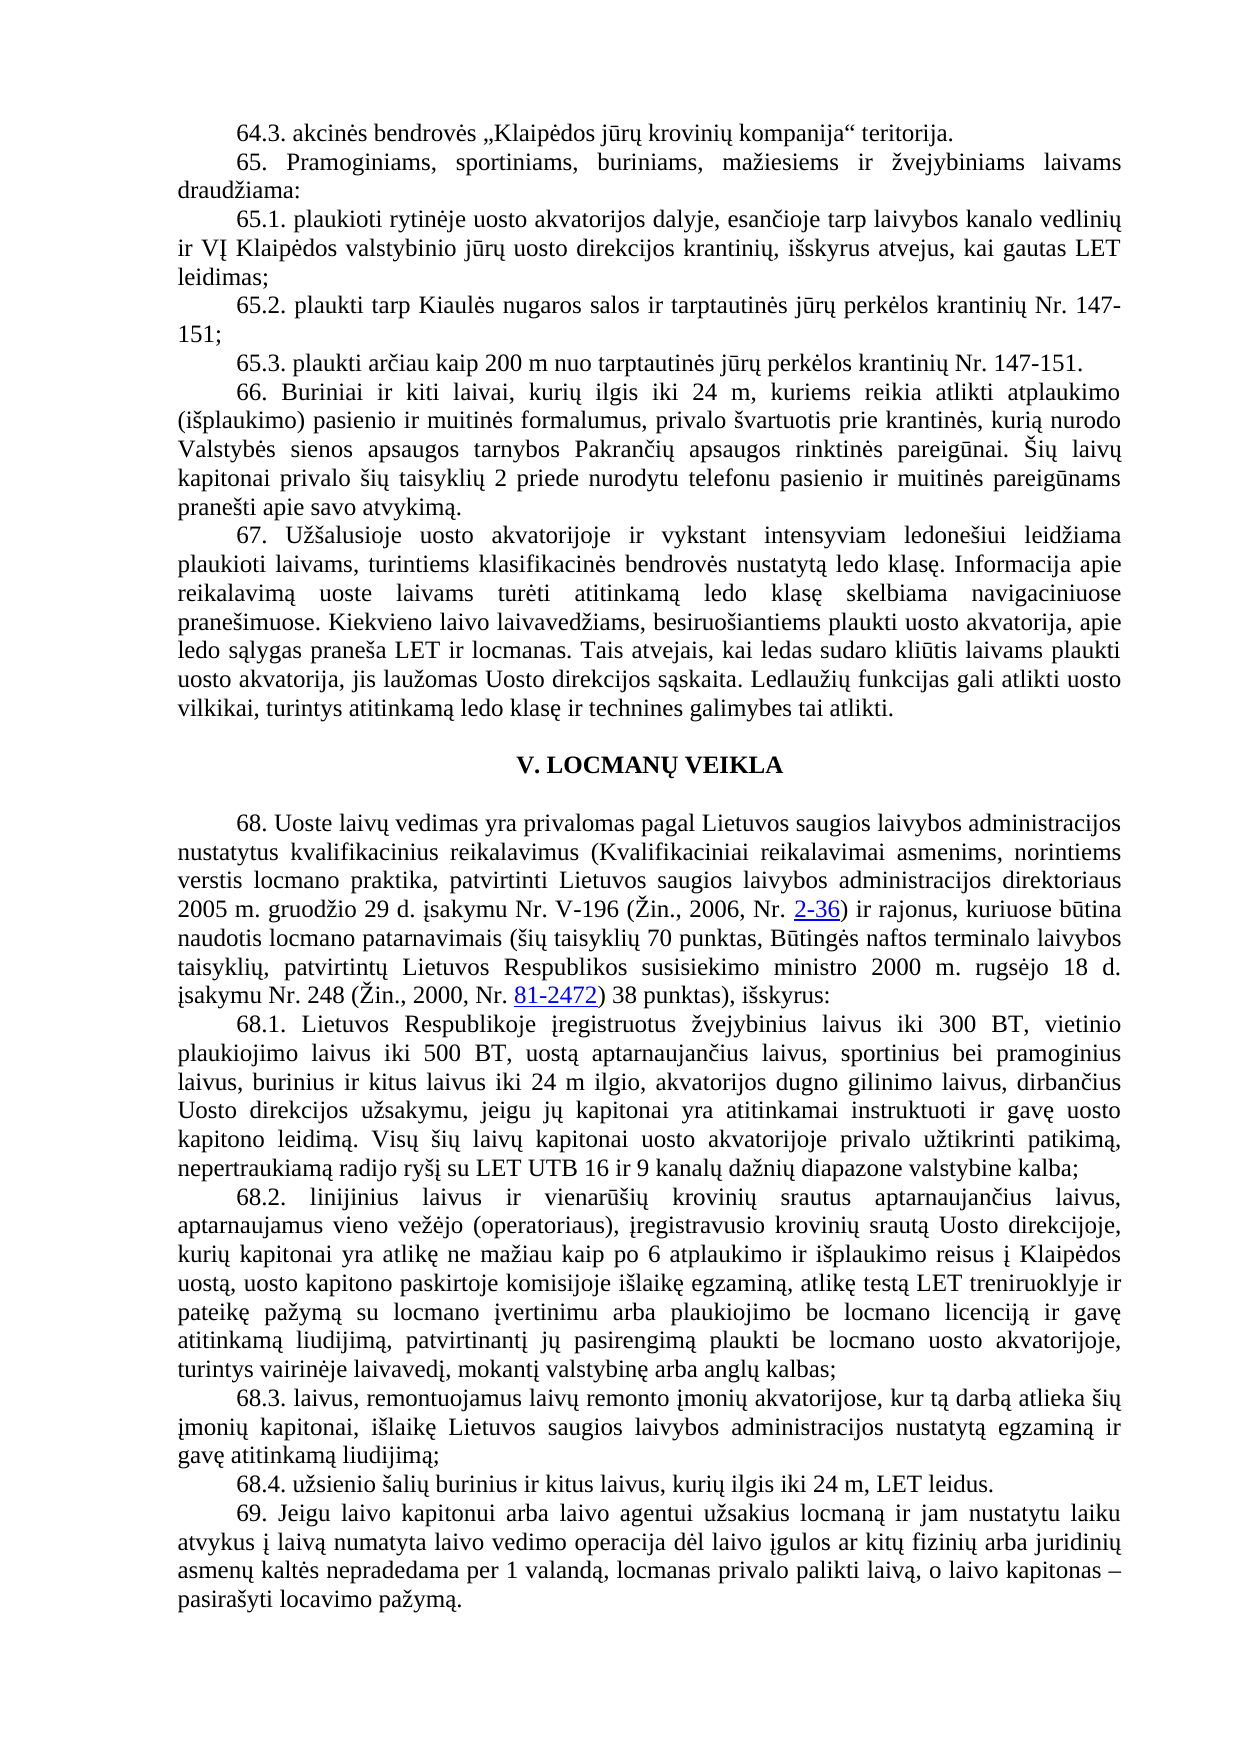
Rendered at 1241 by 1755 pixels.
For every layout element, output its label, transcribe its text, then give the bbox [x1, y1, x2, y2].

text 65.1. plaukioti rytinėje uosto akvatorijos dalyje, esančioje tarp laivybos kanalo vedlinių ir VĮ Klaipėdos valstybinio jūrų uosto direkcijos krantinių, išskyrus atvejus, kai gautas LET leidimas; [177, 204, 1122, 291]
text 68.4. užsienio šalių burinius ir kitus laivus, kurių ilgis iki 24 m, LET leidus. [177, 1469, 1122, 1498]
text V. LOCMANŲ VEIKLA [177, 751, 1122, 779]
text 66. Buriniai ir kiti laivai, kurių ilgis iki 24 m, kuriems reikia atlikti atplaukimo (išplaukimo) pasienio ir muitinės formalumus, privalo švartuotis prie krantinės, kurią nurodo Valstybės sienos apsaugos tarnybos Pakrančių apsaugos rinktinės pareigūnai. Šių laivų kapitonai privalo šių taisyklių 2 priede nurodytu telefonu pasienio ir muitinės pareigūnams pranešti apie savo atvykimą. [177, 377, 1122, 521]
text 65.2. plaukti tarp Kiaulės nugaros salos ir tarptautinės jūrų perkėlos krantinių Nr. 147-151; [177, 291, 1122, 348]
text 65.3. plaukti arčiau kaip 200 m nuo tarptautinės jūrų perkėlos krantinių Nr. 147-151. [177, 348, 1122, 377]
text 67. Užšalusioje uosto akvatorijoje ir vykstant intensyviam ledonešiui leidžiama plaukioti laivams, turintiems klasifikacinės bendrovės nustatytą ledo klasę. Informacija apie reikalavimą uoste laivams turėti atitinkamą ledo klasę skelbiama navigaciniuose pranešimuose. Kiekvieno laivo laivavedžiams, besiruošiantiems plaukti uosto akvatorija, apie ledo sąlygas praneša LET ir locmanas. Tais atvejais, kai ledas sudaro kliūtis laivams plaukti uosto akvatorija, jis laužomas Uosto direkcijos sąskaita. Ledlaužių funkcijas gali atlikti uosto vilkikai, turintys atitinkamą ledo klasę ir technines galimybes tai atlikti. [177, 521, 1122, 722]
text 64.3. akcinės bendrovės „Klaipėdos jūrų krovinių kompanija“ teritorija. [177, 118, 1122, 147]
text 69. Jeigu laivo kapitonui arba laivo agentui užsakius locmaną ir jam nustatytu laiku atvykus į laivą numatyta laivo vedimo operacija dėl laivo įgulos ar kitų fizinių arba juridinių asmenų kaltės nepradedama per 1 valandą, locmanas privalo palikti laivą, o laivo kapitonas – pasirašyti locavimo pažymą. [177, 1498, 1122, 1613]
text 68.1. Lietuvos Respublikoje įregistruotus žvejybinius laivus iki 300 BT, vietinio plaukiojimo laivus iki 500 BT, uostą aptarnaujančius laivus, sportinius bei pramoginius laivus, burinius ir kitus laivus iki 24 m ilgio, akvatorijos dugno gilinimo laivus, dirbančius Uosto direkcijos užsakymu, jeigu jų kapitonai yra atitinkamai instruktuoti ir gavę uosto kapitono leidimą. Visų šių laivų kapitonai uosto akvatorijoje privalo užtikrinti patikimą, nepertraukiamą radijo ryšį su LET UTB 16 ir 9 kanalų dažnių diapazone valstybine kalba; [177, 1009, 1122, 1182]
text 68. Uoste laivų vedimas yra privalomas pagal Lietuvos saugios laivybos administracijos nustatytus kvalifikacinius reikalavimus (Kvalifikaciniai reikalavimai asmenims, norintiems verstis locmano praktika, patvirtinti Lietuvos saugios laivybos administracijos direktoriaus 2005 m. gruodžio 29 d. įsakymu Nr. V-196 (Žin., 2006, Nr. 2-36) ir rajonus, kuriuose būtina naudotis locmano patarnavimais (šių taisyklių 70 punktas, Būtingės naftos terminalo laivybos taisyklių, patvirtintų Lietuvos Respublikos susisiekimo ministro 2000 m. rugsėjo 18 d. įsakymu Nr. 248 (Žin., 2000, Nr. 81-2472) 38 punktas), išskyrus: [177, 808, 1122, 1009]
text 68.2. linijinius laivus ir vienarūšių krovinių srautus aptarnaujančius laivus, aptarnaujamus vieno vežėjo (operatoriaus), įregistravusio krovinių srautą Uosto direkcijoje, kurių kapitonai yra atlikę ne mažiau kaip po 6 atplaukimo ir išplaukimo reisus į Klaipėdos uostą, uosto kapitono paskirtoje komisijoje išlaikę egzaminą, atlikę testą LET treniruoklyje ir pateikę pažymą su locmano įvertinimu arba plaukiojimo be locmano licenciją ir gavę atitinkamą liudijimą, patvirtinantį jų pasirengimą plaukti be locmano uosto akvatorijoje, turintys vairinėje laivavedį, mokantį valstybinę arba anglų kalbas; [177, 1182, 1122, 1383]
text 65. Pramoginiams, sportiniams, buriniams, mažiesiems ir žvejybiniams laivams draudžiama: [177, 147, 1122, 204]
text 68.3. laivus, remontuojamus laivų remonto įmonių akvatorijose, kur tą darbą atlieka šių įmonių kapitonai, išlaikę Lietuvos saugios laivybos administracijos nustatytą egzaminą ir gavę atitinkamą liudijimą; [177, 1383, 1122, 1469]
